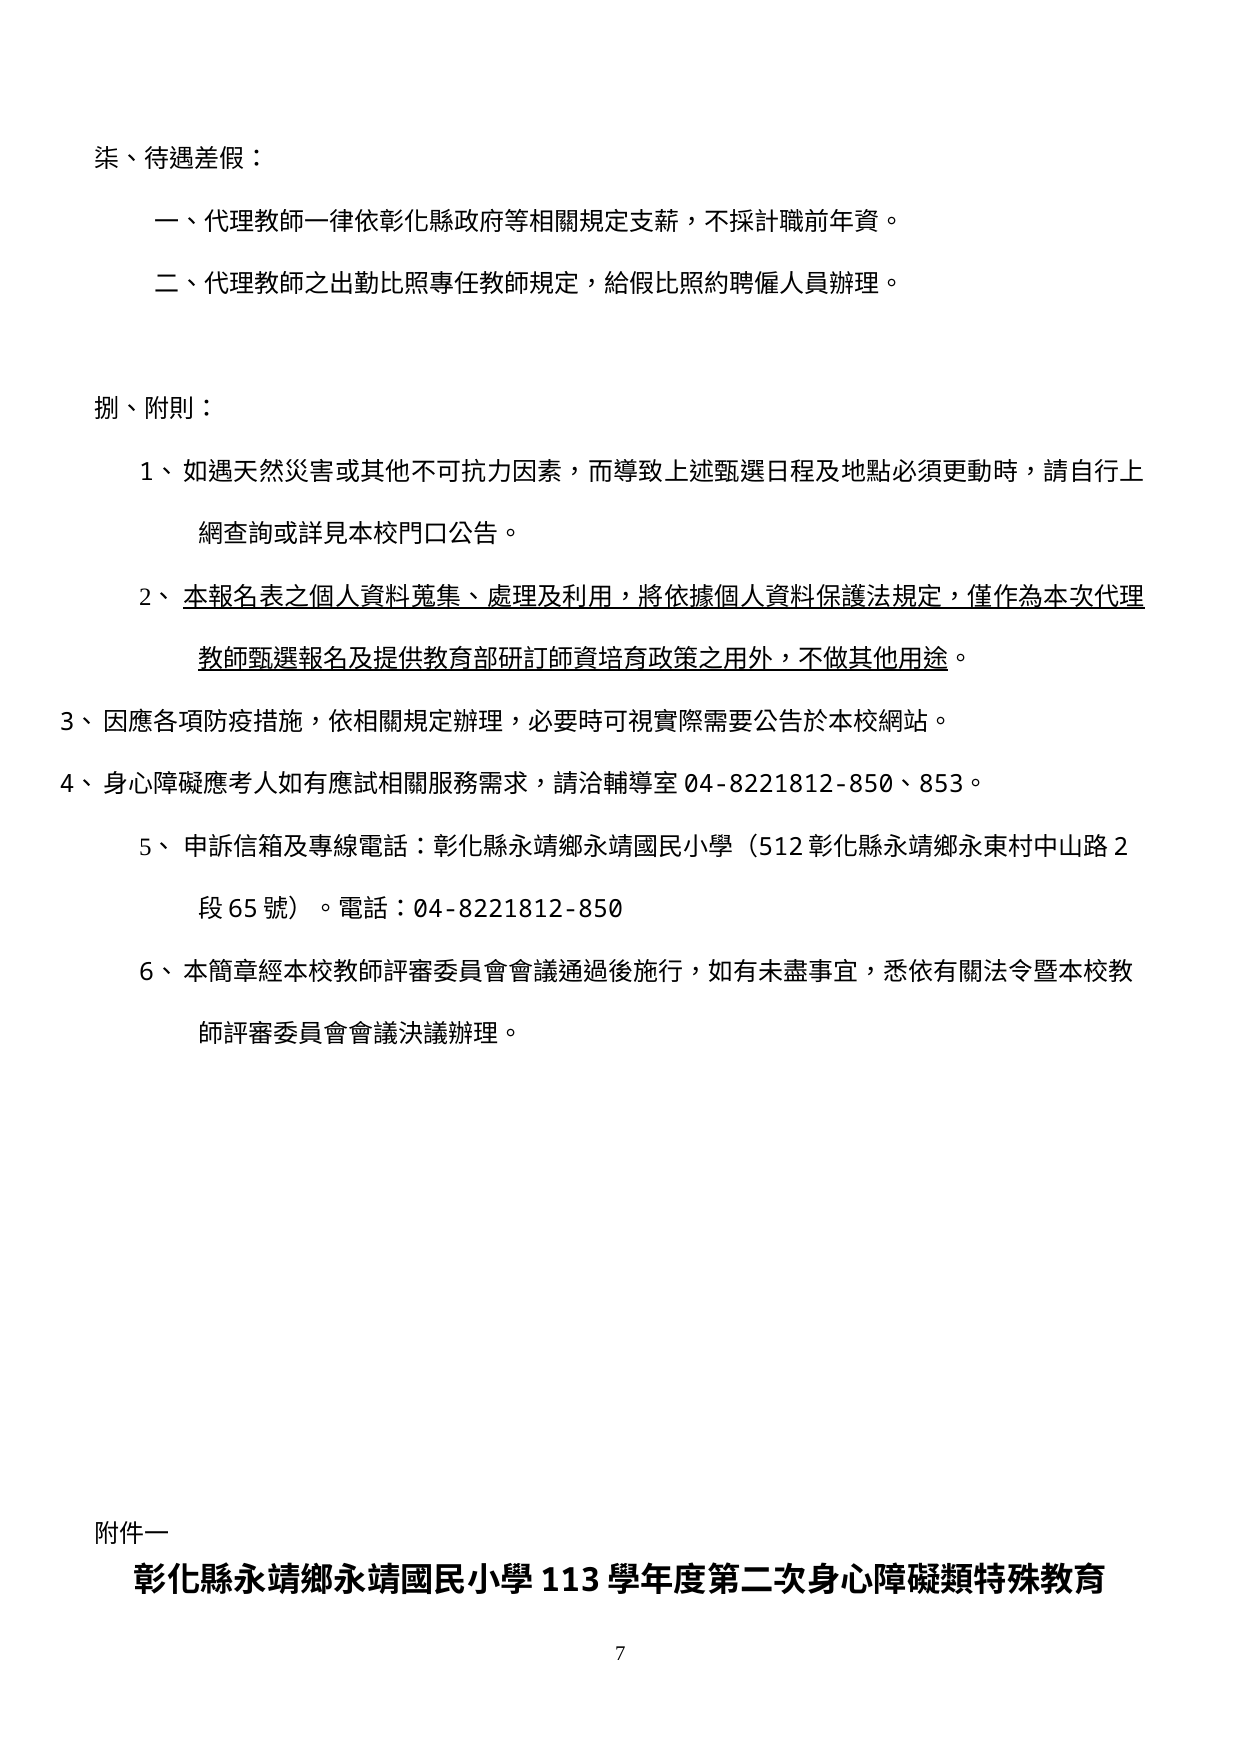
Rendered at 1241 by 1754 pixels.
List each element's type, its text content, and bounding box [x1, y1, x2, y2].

text 柒、待遇差假： [94, 115, 1146, 177]
list 如遇天然災害或其他不可抗力因素，而導致上述甄選日程及地點必須更動時，請自行上網查詢或詳見本校門口公告。 [139, 427, 1146, 552]
list 申訴信箱及專線電話：彰化縣永靖鄉永靖國民小學（512彰化縣永靖鄉永東村中山路2段65號）。電話：04-8221812-850 [139, 802, 1146, 927]
text 二、代理教師之出勤比照專任教師規定，給假比照約聘僱人員辦理。 [94, 240, 1146, 302]
text 彰化縣永靖鄉永靖國民小學113學年度第二次身心障礙類特殊教育 [94, 1552, 1146, 1601]
list 身心障礙應考人如有應試相關服務需求，請洽輔導室04-8221812-850、853。 [59, 740, 1146, 802]
text 附件一 [94, 1490, 1146, 1552]
list 因應各項防疫措施，依相關規定辦理，必要時可視實際需要公告於本校網站。 [59, 677, 1146, 740]
text 一、代理教師一律依彰化縣政府等相關規定支薪，不採計職前年資。 [94, 177, 1146, 240]
list 本報名表之個人資料蒐集、處理及利用，將依據個人資料保護法規定，僅作為本次代理教師甄選報名及提供教育部研訂師資培育政策之用外，不做其他用途。 [139, 552, 1146, 677]
list 本簡章經本校教師評審委員會會議通過後施行，如有未盡事宜，悉依有關法令暨本校教師評審委員會會議決議辦理。 [139, 927, 1146, 1052]
text 捌、附則： [94, 365, 1146, 427]
